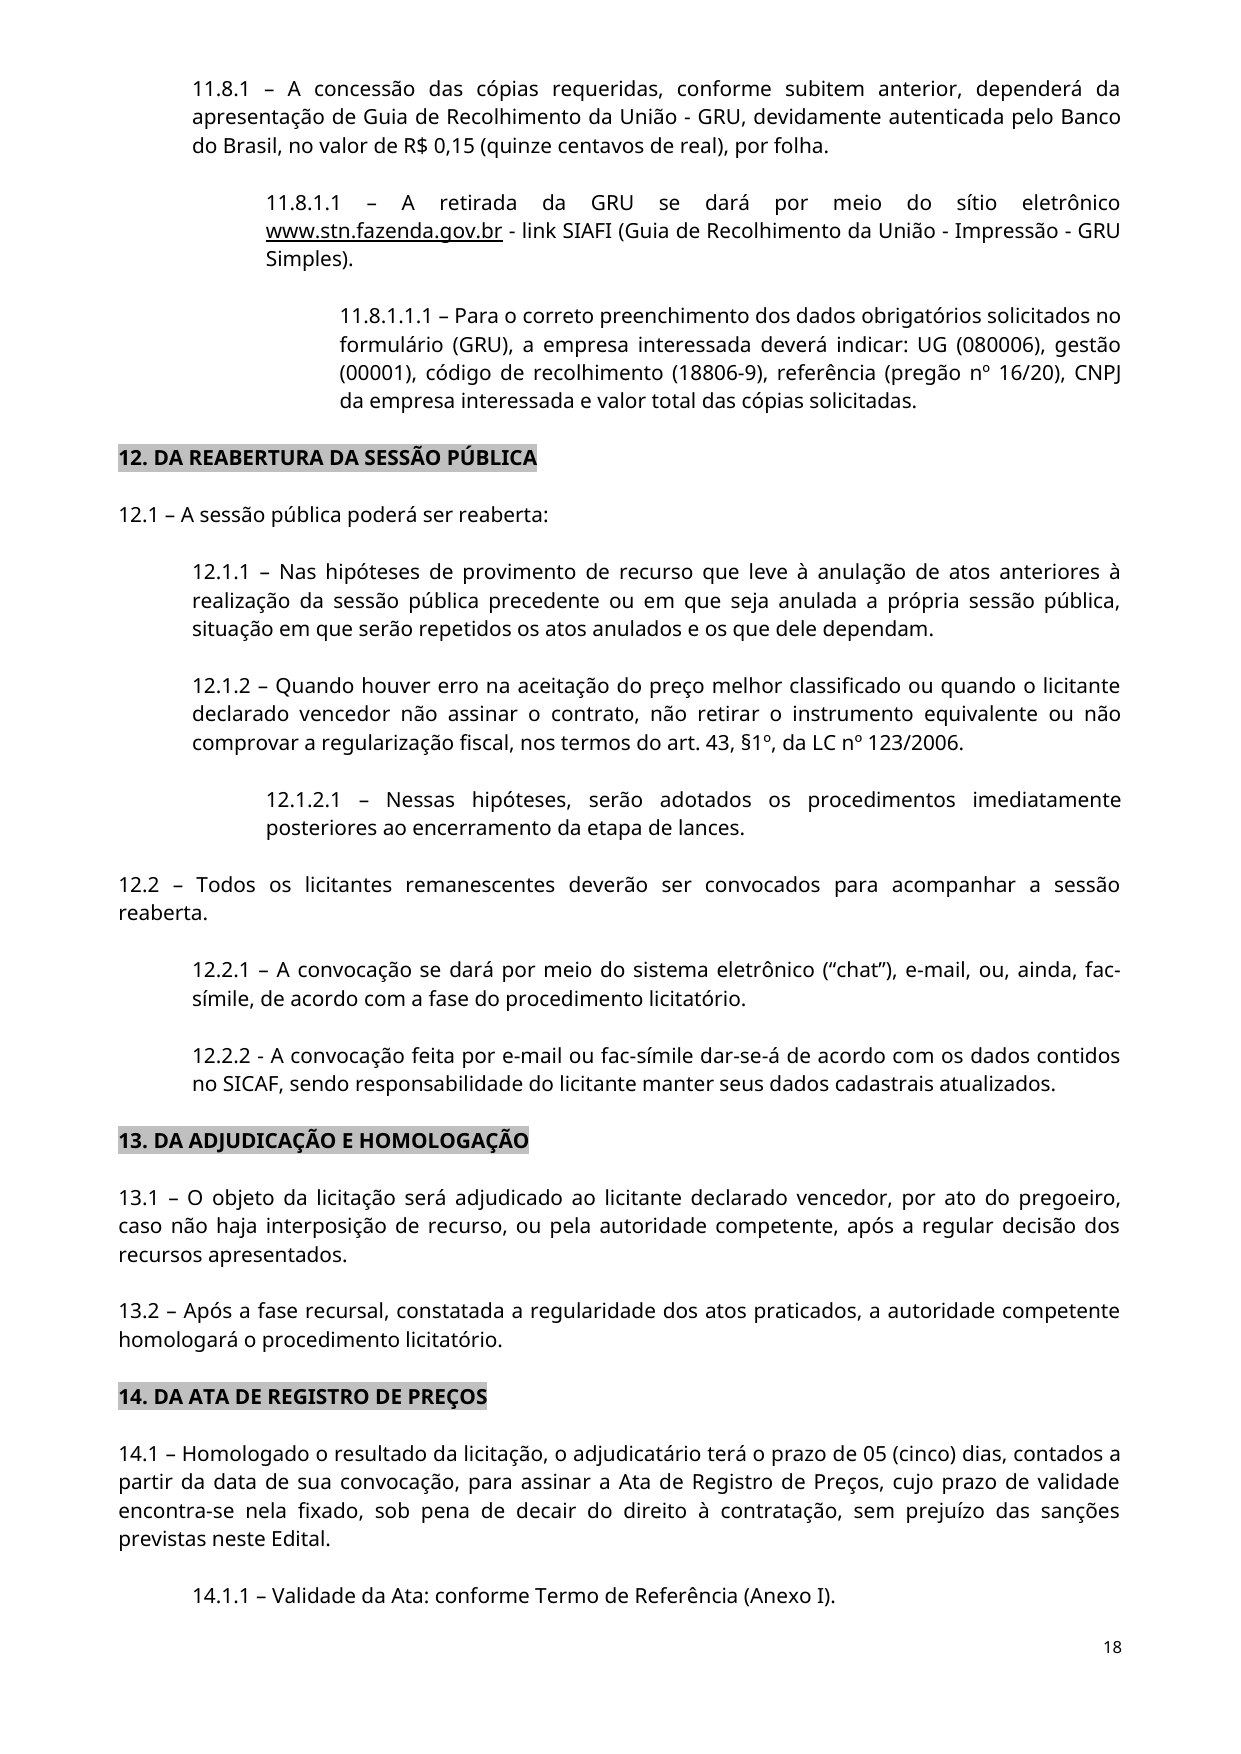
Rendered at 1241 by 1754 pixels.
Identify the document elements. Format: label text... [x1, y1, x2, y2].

text 14.1.1 – Validade da Ata: conforme Termo de Referência (Anexo I). [118, 1581, 1122, 1609]
text 12.1.1 – Nas hipóteses de provimento de recurso que leve à anulação de atos anteriores à realização da sessão pública precedente ou em que seja anulada a própria sessão pública, situação em que serão repetidos os atos anulados e os que dele dependam. [192, 557, 1122, 643]
text 14.1 – Homologado o resultado da licitação, o adjudicatário terá o prazo de 05 (cinco) dias, contados a partir da data de sua convocação, para assinar a Ata de Registro de Preços, cujo prazo de validade encontra-se nela fixado, sob pena de decair do direito à contratação, sem prejuízo das sanções previstas neste Edital. [118, 1439, 1122, 1553]
text 13.2 – Após a fase recursal, constatada a regularidade dos atos praticados, a autoridade competente homologará o procedimento licitatório. [118, 1297, 1122, 1353]
text 12.1.2.1 – Nessas hipóteses, serão adotados os procedimentos imediatamente posteriores ao encerramento da etapa de lances. [266, 785, 1122, 842]
text 12.2 – Todos os licitantes remanescentes deverão ser convocados para acompanhar a sessão reaberta. [118, 870, 1122, 927]
text 11.8.1 – A concessão das cópias requeridas, conforme subitem anterior, dependerá da apresentação de Guia de Recolhimento da União - GRU, devidamente autenticada pelo Banco do Brasil, no valor de R$ 0,15 (quinze centavos de real), por folha. [192, 74, 1122, 159]
text 13.1 – O objeto da licitação será adjudicado ao licitante declarado vencedor, por ato do pregoeiro, caso não haja interposição de recurso, ou pela autoridade competente, após a regular decisão dos recursos apresentados. [118, 1183, 1122, 1268]
text 11.8.1.1 – A retirada da GRU se dará por meio do sítio eletrônico www.stn.fazenda.gov.br - link SIAFI (Guia de Recolhimento da União - Impressão - GRU Simples). [266, 188, 1122, 273]
text 13. DA ADJUDICAÇÃO E HOMOLOGAÇÃO [118, 1126, 1122, 1154]
text 14. DA ATA DE REGISTRO DE PREÇOS [118, 1382, 1122, 1410]
subtitle 12. DA REABERTURA DA SESSÃO PÚBLICA [118, 443, 1122, 472]
text 11.8.1.1.1 – Para o correto preenchimento dos dados obrigatórios solicitados no formulário (GRU), a empresa interessada deverá indicar: UG (080006), gestão (00001), código de recolhimento (18806-9), referência (pregão nº 16/20), CNPJ da empresa interessada e valor total das cópias solicitadas. [339, 301, 1122, 415]
text 12.1 – A sessão pública poderá ser reaberta: [118, 500, 1122, 529]
text 12.1.2 – Quando houver erro na aceitação do preço melhor classificado ou quando o licitante declarado vencedor não assinar o contrato, não retirar o instrumento equivalente ou não comprovar a regularização fiscal, nos termos do art. 43, §1º, da LC nº 123/2006. [192, 671, 1122, 756]
text 12.2.1 – A convocação se dará por meio do sistema eletrônico (“chat”), e-mail, ou, ainda, fac-símile, de acordo com a fase do procedimento licitatório. [192, 955, 1122, 1012]
text 12.2.2 - A convocação feita por e-mail ou fac-símile dar-se-á de acordo com os dados contidos no SICAF, sendo responsabilidade do licitante manter seus dados cadastrais atualizados. [192, 1041, 1122, 1098]
